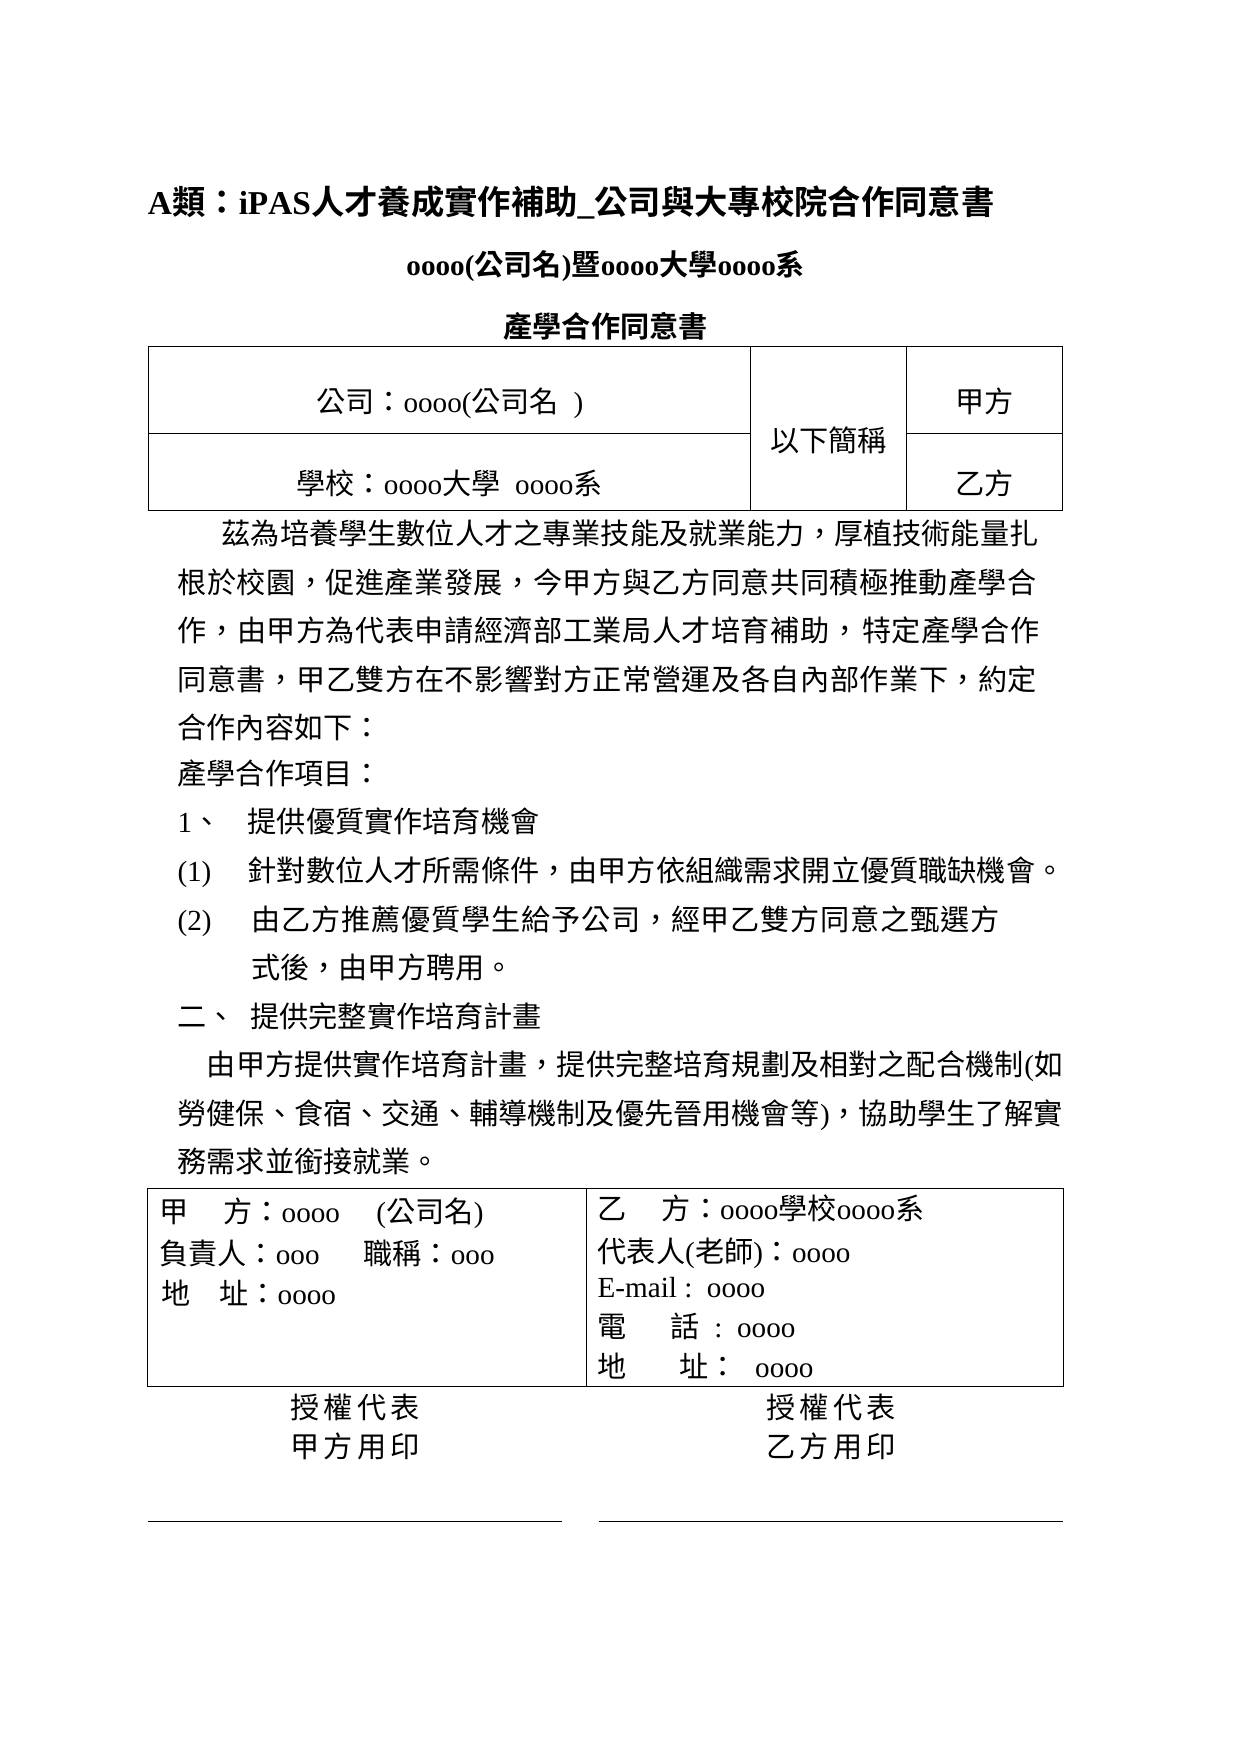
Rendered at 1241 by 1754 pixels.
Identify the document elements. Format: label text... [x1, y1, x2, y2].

table_cell 乙方 [907, 434, 1062, 510]
table_cell 學校：oooo大學 oooo系 [149, 434, 750, 510]
text 二、 提供完整實作培育計畫 [147, 993, 1063, 1036]
list 針對數位人才所需條件，由甲方依組織需求開立優質職缺機會。 [147, 848, 1084, 890]
table_cell 授權代表 甲方用印 [148, 1387, 562, 1521]
table_header 乙 方：oooo學校oooo系 代表人(老師)：oooo E-mail : oooo 電 話 : oooo 地 址： oooo [587, 1189, 1063, 1386]
text 產學合作項目： [147, 753, 1063, 793]
list 由乙方推薦優質學生給予公司，經甲乙雙方同意之甄選方式後，由甲方聘用。 [177, 896, 1001, 987]
table_cell [562, 1387, 598, 1521]
text 由甲方提供實作培育計畫，提供完整培育規劃及相對之配合機制(如勞健保、食宿、交通、輔導機制及優先晉用機會等)，協助學生了解實務需求並銜接就業。 [177, 1042, 1063, 1181]
table_header 以下簡稱 [751, 347, 906, 510]
table_header 甲方 [907, 347, 1062, 433]
table_header 甲 方：oooo (公司名) 負責人：ooo 職稱：ooo 地 址：oooo [148, 1189, 586, 1386]
text 茲為培養學生數位人才之專業技能及就業能力，厚植技術能量扎根於校園，促進產業發展，今甲方與乙方同意共同積極推動產學合作，由甲方為代表申請經濟部工業局人才培育補助，特定產學合作同意書，甲乙雙方在不影響對方正常營運及各自內部作業下，約定合作內容如下： [177, 511, 1040, 747]
table_cell 授權代表 乙方用印 [599, 1387, 1063, 1521]
subtitle A類：iPAS人才養成實作補助_公司與大專校院合作同意書 [148, 158, 1063, 221]
list 提供優質實作培育機會 [147, 799, 1063, 841]
text oooo(公司名)暨oooo大學oooo系 產學合作同意書 [148, 221, 1063, 346]
table_header 公司：oooo(公司名 ) [149, 347, 750, 433]
